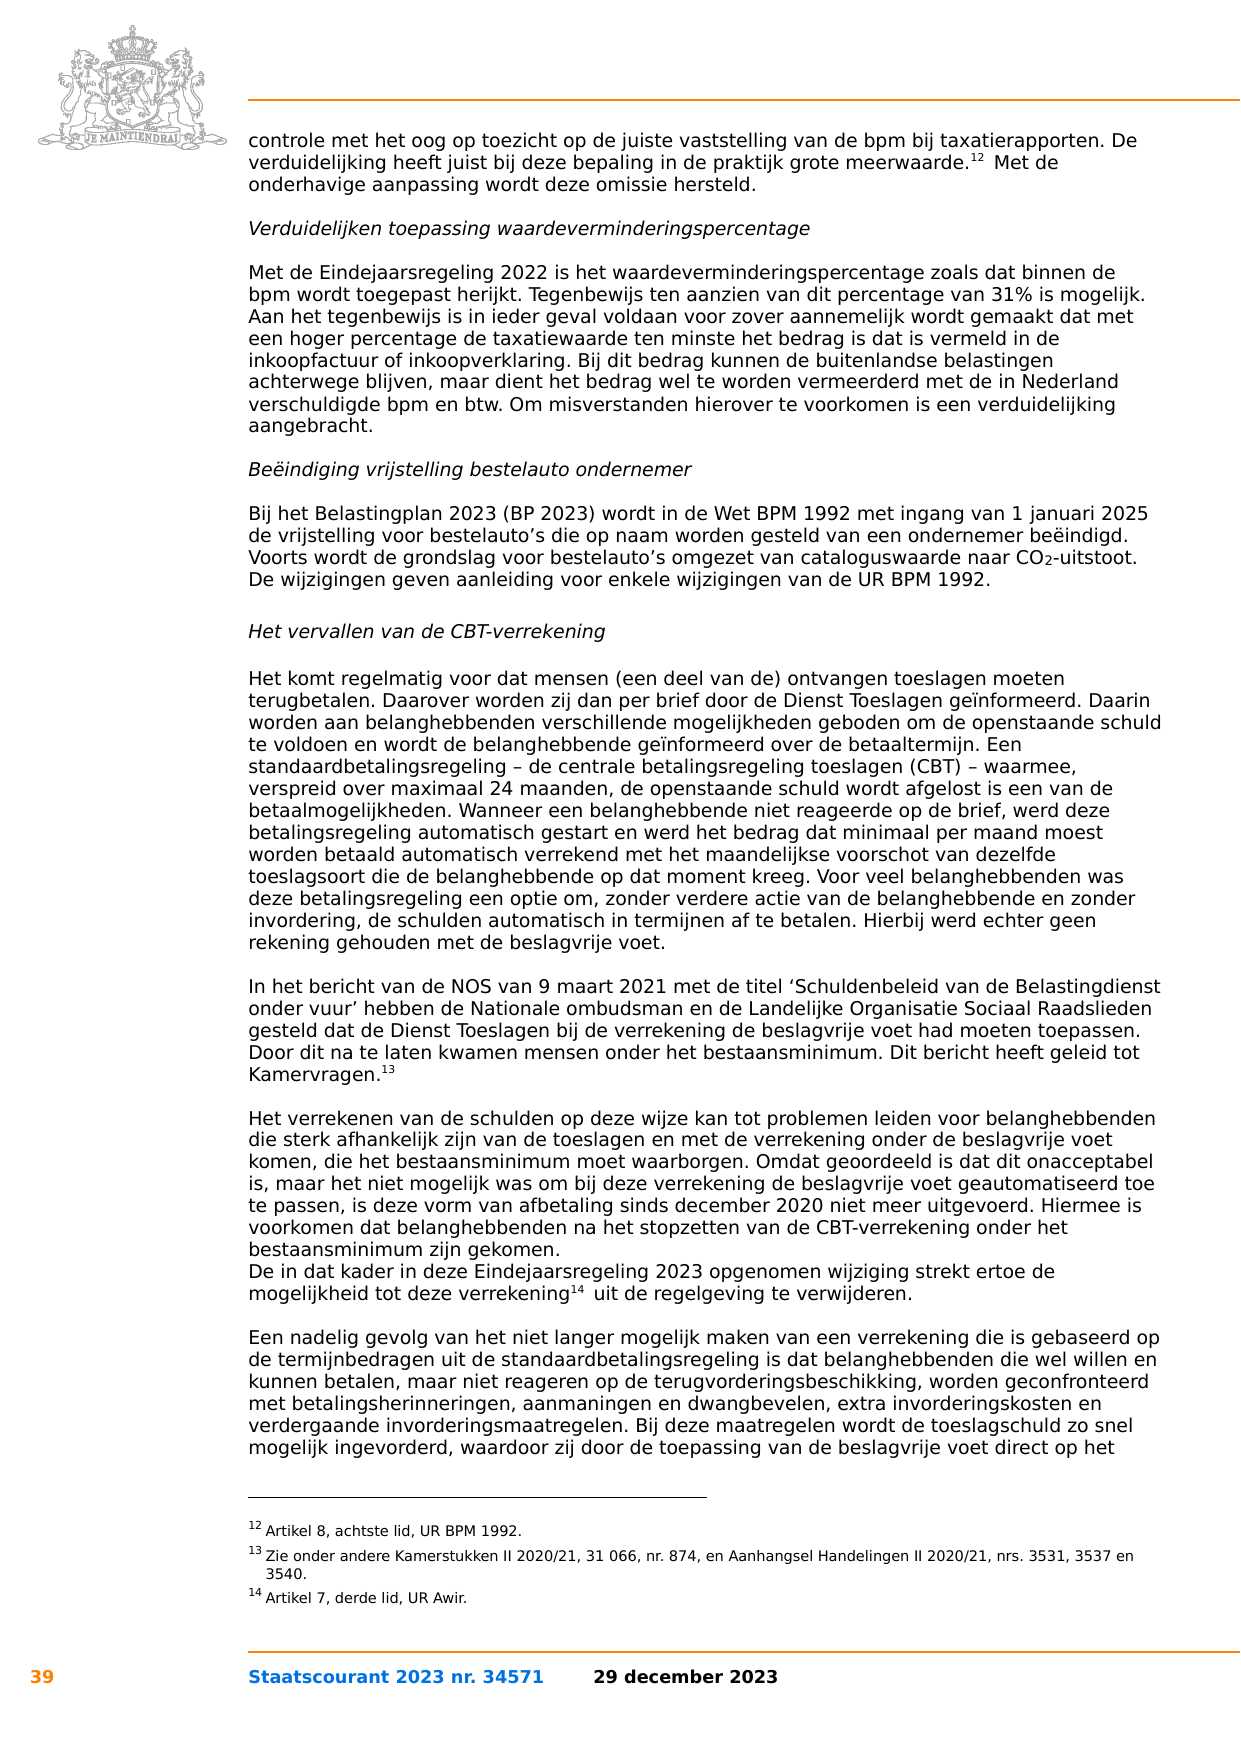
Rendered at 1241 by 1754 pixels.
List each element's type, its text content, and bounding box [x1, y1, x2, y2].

text De in dat kader in deze Eindejaarsregeling 2023 opgenomen wijziging strekt ertoe de mogelijkheid tot deze verrekening uit de regelgeving te verwijderen. [248, 1261, 1163, 1305]
text Bij het Belastingplan 2023 (BP 2023) wordt in de Wet BPM 1992 met ingang van 1 januari 2025 de vrijstelling voor bestelauto’s die op naam worden gesteld van een ondernemer beëindigd. Voorts wordt de grondslag voor bestelauto’s omgezet van cataloguswaarde naar CO2-uitstoot. De wijzigingen geven aanleiding voor enkele wijzigingen van de UR BPM 1992. [248, 503, 1163, 591]
text Artikel 8, achtste lid, UR BPM 1992. [248, 1519, 1163, 1541]
text Het verrekenen van de schulden op deze wijze kan tot problemen leiden voor belanghebbenden die sterk afhankelijk zijn van de toeslagen en met de verrekening onder de beslagvrije voet komen, die het bestaansminimum moet waarborgen. Omdat geoordeeld is dat dit onacceptabel is, maar het niet mogelijk was om bij deze verrekening de beslagvrije voet geautomatiseerd toe te passen, is deze vorm van afbetaling sinds december 2020 niet meer uitgevoerd. Hiermee is voorkomen dat belanghebbenden na het stopzetten van de CBT-verrekening onder het bestaansminimum zijn gekomen. [248, 1107, 1163, 1261]
text controle met het oog op toezicht op de juiste vaststelling van de bpm bij taxatierapporten. De verduidelijking heeft juist bij deze bepaling in de praktijk grote meerwaarde. Met de onderhavige aanpassing wordt deze omissie hersteld. [248, 130, 1163, 196]
text Een nadelig gevolg van het niet langer mogelijk maken van een verrekening die is gebaseerd op de termijnbedragen uit de standaardbetalingsregeling is dat belanghebbenden die wel willen en kunnen betalen, maar niet reageren op de terugvorderingsbeschikking, worden geconfronteerd met betalingsherinneringen, aanmaningen en dwangbevelen, extra invorderingskosten en verdergaande invorderingsmaatregelen. Bij deze maatregelen wordt de toeslagschuld zo snel mogelijk ingevorderd, waardoor zij door de toepassing van de beslagvrije voet direct op het [248, 1327, 1163, 1459]
text Zie onder andere Kamerstukken II 2020/21, 31 066, nr. 874, en Aanhangsel Handelingen II 2020/21, nrs. 3531, 3537 en 3540. [248, 1544, 1163, 1583]
subtitle Verduidelijken toepassing waardeverminderingspercentage [248, 218, 1163, 240]
text Het komt regelmatig voor dat mensen (een deel van de) ontvangen toeslagen moeten terugbetalen. Daarover worden zij dan per brief door de Dienst Toeslagen geïnformeerd. Daarin worden aan belanghebbenden verschillende mogelijkheden geboden om de openstaande schuld te voldoen en wordt de belanghebbende geïnformeerd over de betaaltermijn. Een standaardbetalingsregeling – de centrale betalingsregeling toeslagen (CBT) – waarmee, verspreid over maximaal 24 maanden, de openstaande schuld wordt afgelost is een van de betaalmogelijkheden. Wanneer een belanghebbende niet reageerde op de brief, werd deze betalingsregeling automatisch gestart en werd het bedrag dat minimaal per maand moest worden betaald automatisch verrekend met het maandelijkse voorschot van dezelfde toeslagsoort die de belanghebbende op dat moment kreeg. Voor veel belanghebbenden was deze betalingsregeling een optie om, zonder verdere actie van de belanghebbende en zonder invordering, de schulden automatisch in termijnen af te betalen. Hierbij werd echter geen rekening gehouden met de beslagvrije voet. [248, 668, 1163, 954]
subtitle Het vervallen van de CBT-verrekening [248, 621, 1163, 643]
text Met de Eindejaarsregeling 2022 is het waardeverminderingspercentage zoals dat binnen de bpm wordt toegepast herijkt. Tegenbewijs ten aanzien van dit percentage van 31% is mogelijk. Aan het tegenbewijs is in ieder geval voldaan voor zover aannemelijk wordt gemaakt dat met een hoger percentage de taxatiewaarde ten minste het bedrag is dat is vermeld in de inkoopfactuur of inkoopverklaring. Bij dit bedrag kunnen de buitenlandse belastingen achterwege blijven, maar dient het bedrag wel te worden vermeerderd met de in Nederland verschuldigde bpm en btw. Om misverstanden hierover te voorkomen is een verduidelijking aangebracht. [248, 262, 1163, 437]
subtitle Beëindiging vrijstelling bestelauto ondernemer [248, 459, 1163, 481]
picture [38, 25, 227, 150]
text In het bericht van de NOS van 9 maart 2021 met de titel ‘Schuldenbeleid van de Belastingdienst onder vuur’ hebben de Nationale ombudsman en de Landelijke Organisatie Sociaal Raadslieden gesteld dat de Dienst Toeslagen bij de verrekening de beslagvrije voet had moeten toepassen. Door dit na te laten kwamen mensen onder het bestaansminimum. Dit bericht heeft geleid tot Kamervragen. [248, 976, 1163, 1086]
text Artikel 7, derde lid, UR Awir. [248, 1586, 1163, 1608]
